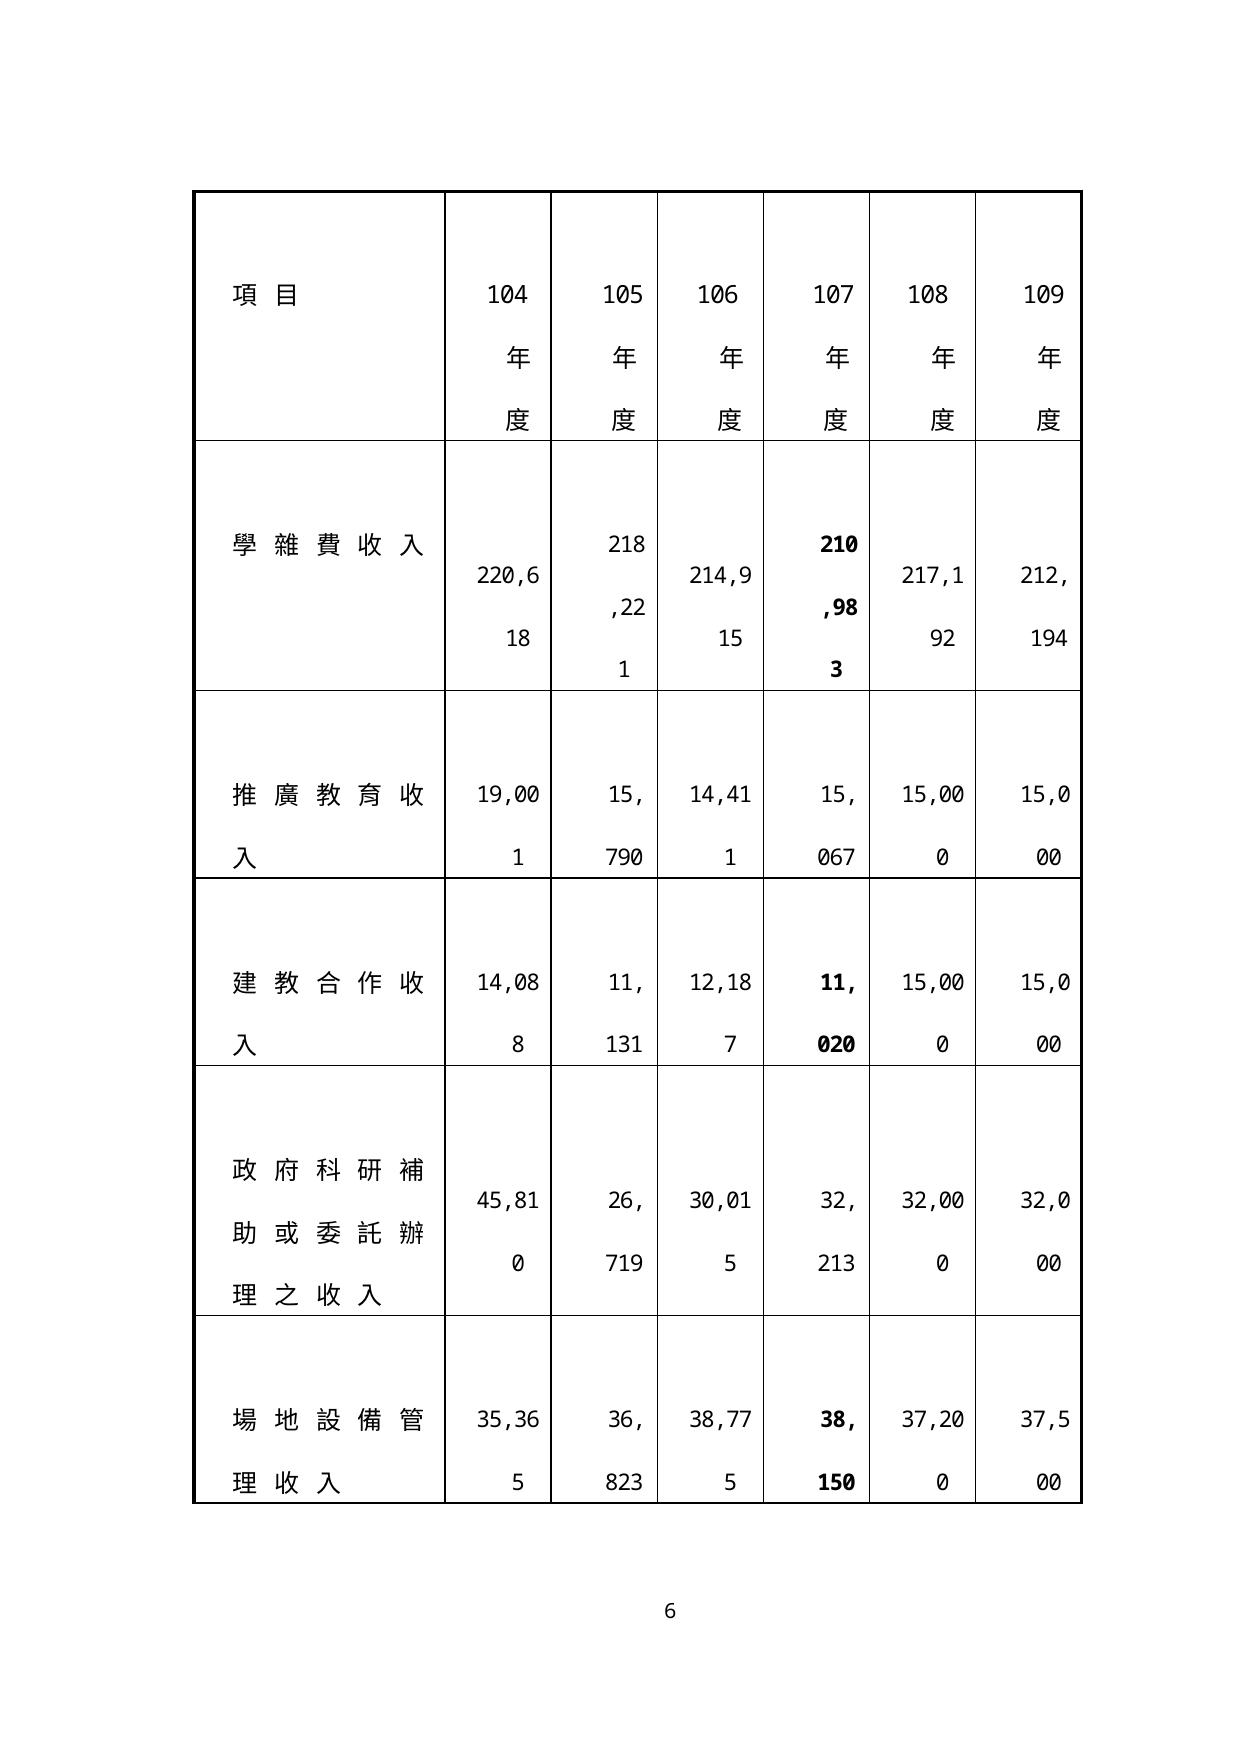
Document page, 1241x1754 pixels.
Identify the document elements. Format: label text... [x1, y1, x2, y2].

table_header 109年度 [976, 193, 1080, 439]
table_header 104年度 [446, 193, 550, 439]
table_cell 11,020 [764, 879, 869, 1064]
table_cell 38,775 [658, 1316, 763, 1502]
table_cell 11,131 [552, 879, 657, 1064]
table_cell 218,221 [552, 441, 657, 689]
table_cell 38,150 [764, 1316, 869, 1502]
table_header 105年度 [552, 193, 657, 439]
table_cell 15,067 [764, 691, 869, 877]
table_cell 220,618 [446, 441, 550, 689]
table_cell 19,001 [446, 691, 550, 877]
table_cell 學雜費收入 [196, 441, 444, 689]
table_cell 26,719 [552, 1066, 657, 1314]
table_cell 15,000 [976, 691, 1080, 877]
table_cell 12,187 [658, 879, 763, 1064]
table_cell 35,365 [446, 1316, 550, 1502]
table_cell 32,000 [870, 1066, 975, 1314]
table_cell 推廣教育收入 [196, 691, 444, 877]
table_cell 政府科研補助或委託辦理之收入 [196, 1066, 444, 1314]
table_cell 210,983 [764, 441, 869, 689]
table_cell 建教合作收入 [196, 879, 444, 1064]
table_cell 30,015 [658, 1066, 763, 1314]
table_cell 15,000 [870, 879, 975, 1064]
table_cell 32,000 [976, 1066, 1080, 1314]
table_cell 37,200 [870, 1316, 975, 1502]
table_cell 217,192 [870, 441, 975, 689]
table_cell 15,790 [552, 691, 657, 877]
table_cell 36,823 [552, 1316, 657, 1502]
table_cell 212,194 [976, 441, 1080, 689]
table_cell 15,000 [976, 879, 1080, 1064]
table_cell 32,213 [764, 1066, 869, 1314]
table_cell 14,411 [658, 691, 763, 877]
table_header 108年度 [870, 193, 975, 439]
table_cell 45,810 [446, 1066, 550, 1314]
table_cell 14,088 [446, 879, 550, 1064]
table_cell 37,500 [976, 1316, 1080, 1502]
table_header 107年度 [764, 193, 869, 439]
table_header 106年度 [658, 193, 763, 439]
table_header 項目 [196, 193, 444, 439]
table_cell 場地設備管理收入 [196, 1316, 444, 1502]
table_cell 214,915 [658, 441, 763, 689]
table_cell 15,000 [870, 691, 975, 877]
